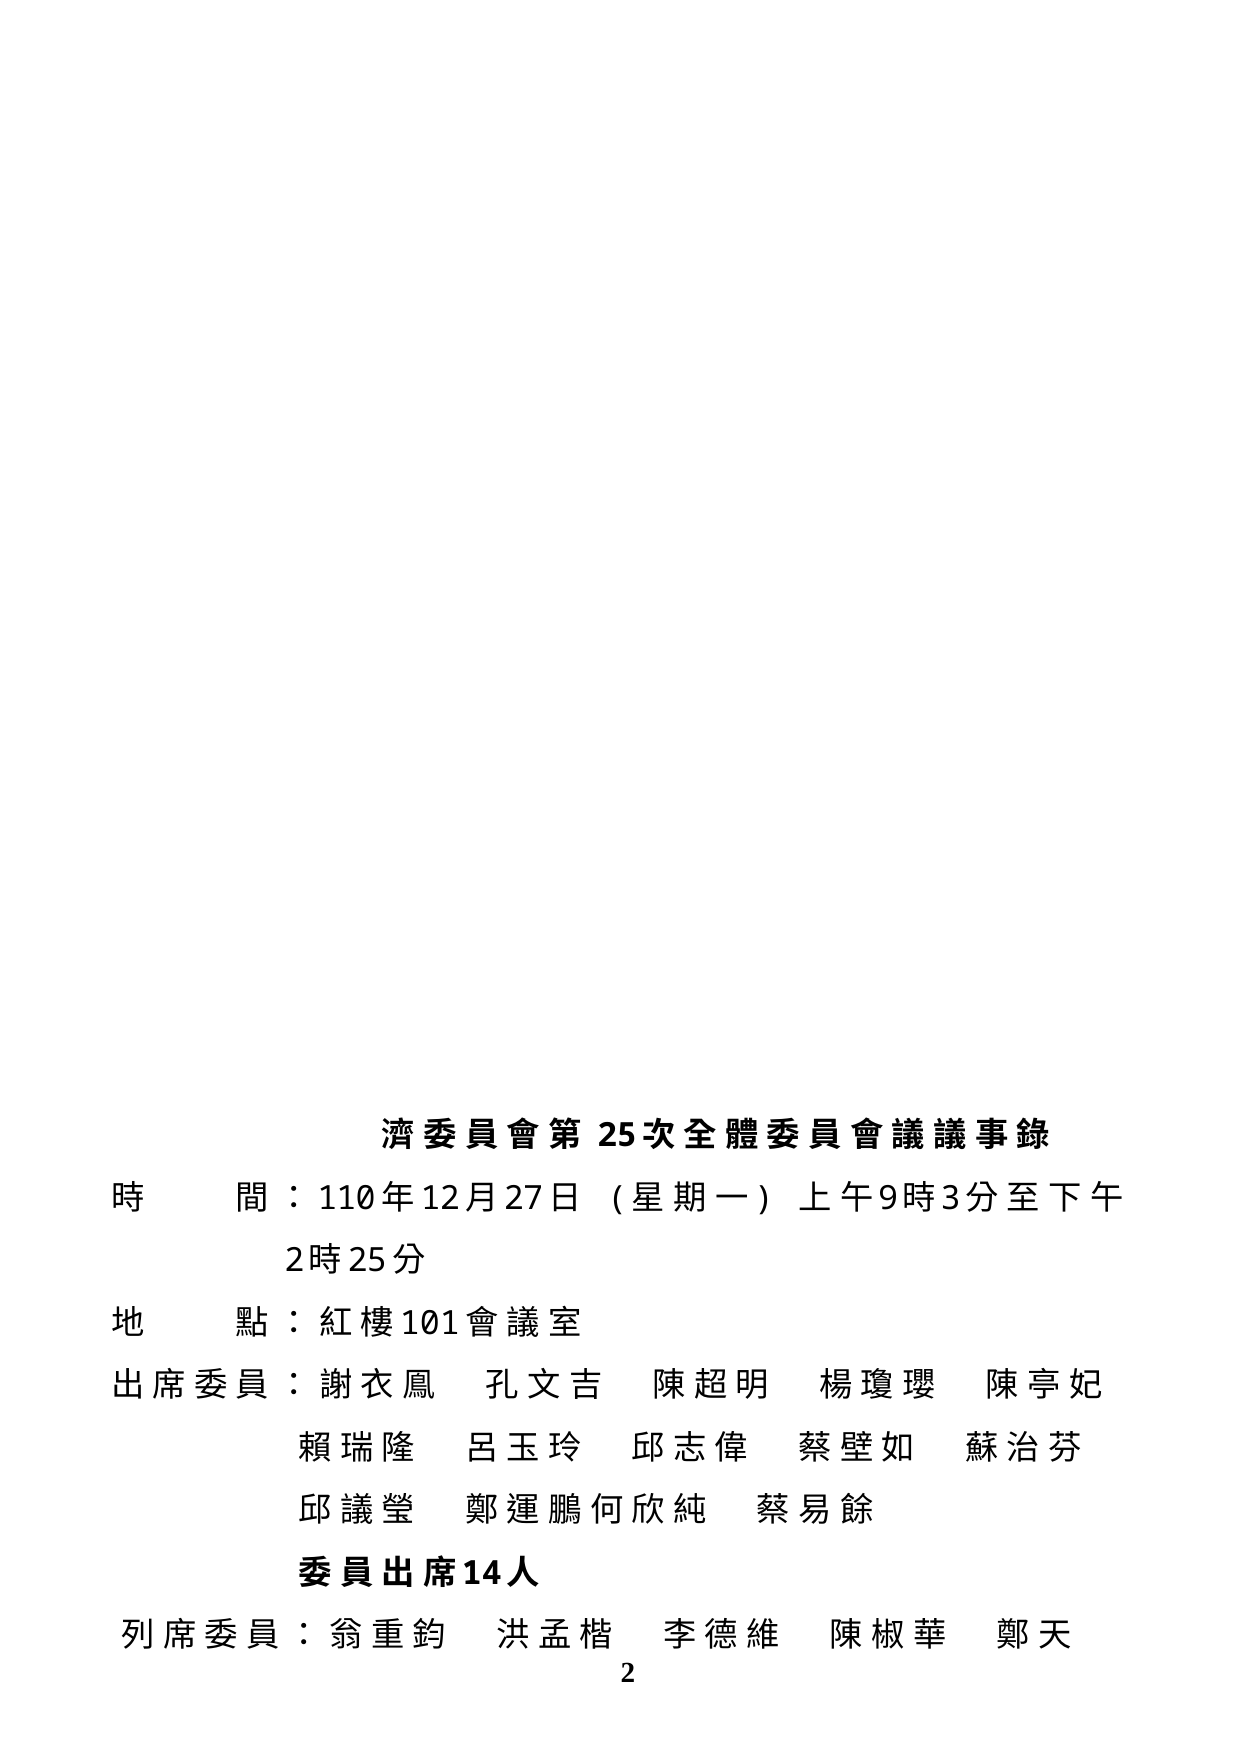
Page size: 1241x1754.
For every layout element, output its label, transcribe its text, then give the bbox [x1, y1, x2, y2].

text 出席委員：謝衣鳯 孔文吉 陳超明 楊瓊瓔 陳亭妃 賴瑞隆 呂玉玲 邱志偉 蔡壁如 蘇治芬 邱議瑩 鄭運鵬何欣純 蔡易餘 [107, 1341, 1114, 1528]
text 列席委員：翁重鈞 洪孟楷 李德維 陳椒華 鄭天 [107, 1591, 1114, 1653]
text 地 點：紅樓101會議室 [107, 1278, 1148, 1341]
text 委員出席14人 [276, 1528, 1114, 1591]
text 濟委員會第25次全體委員會議議事錄 [107, 91, 1148, 1153]
text 時 間：110年12月27日 (星期一) 上午9時3分至下午2時25分 [107, 1153, 1131, 1278]
